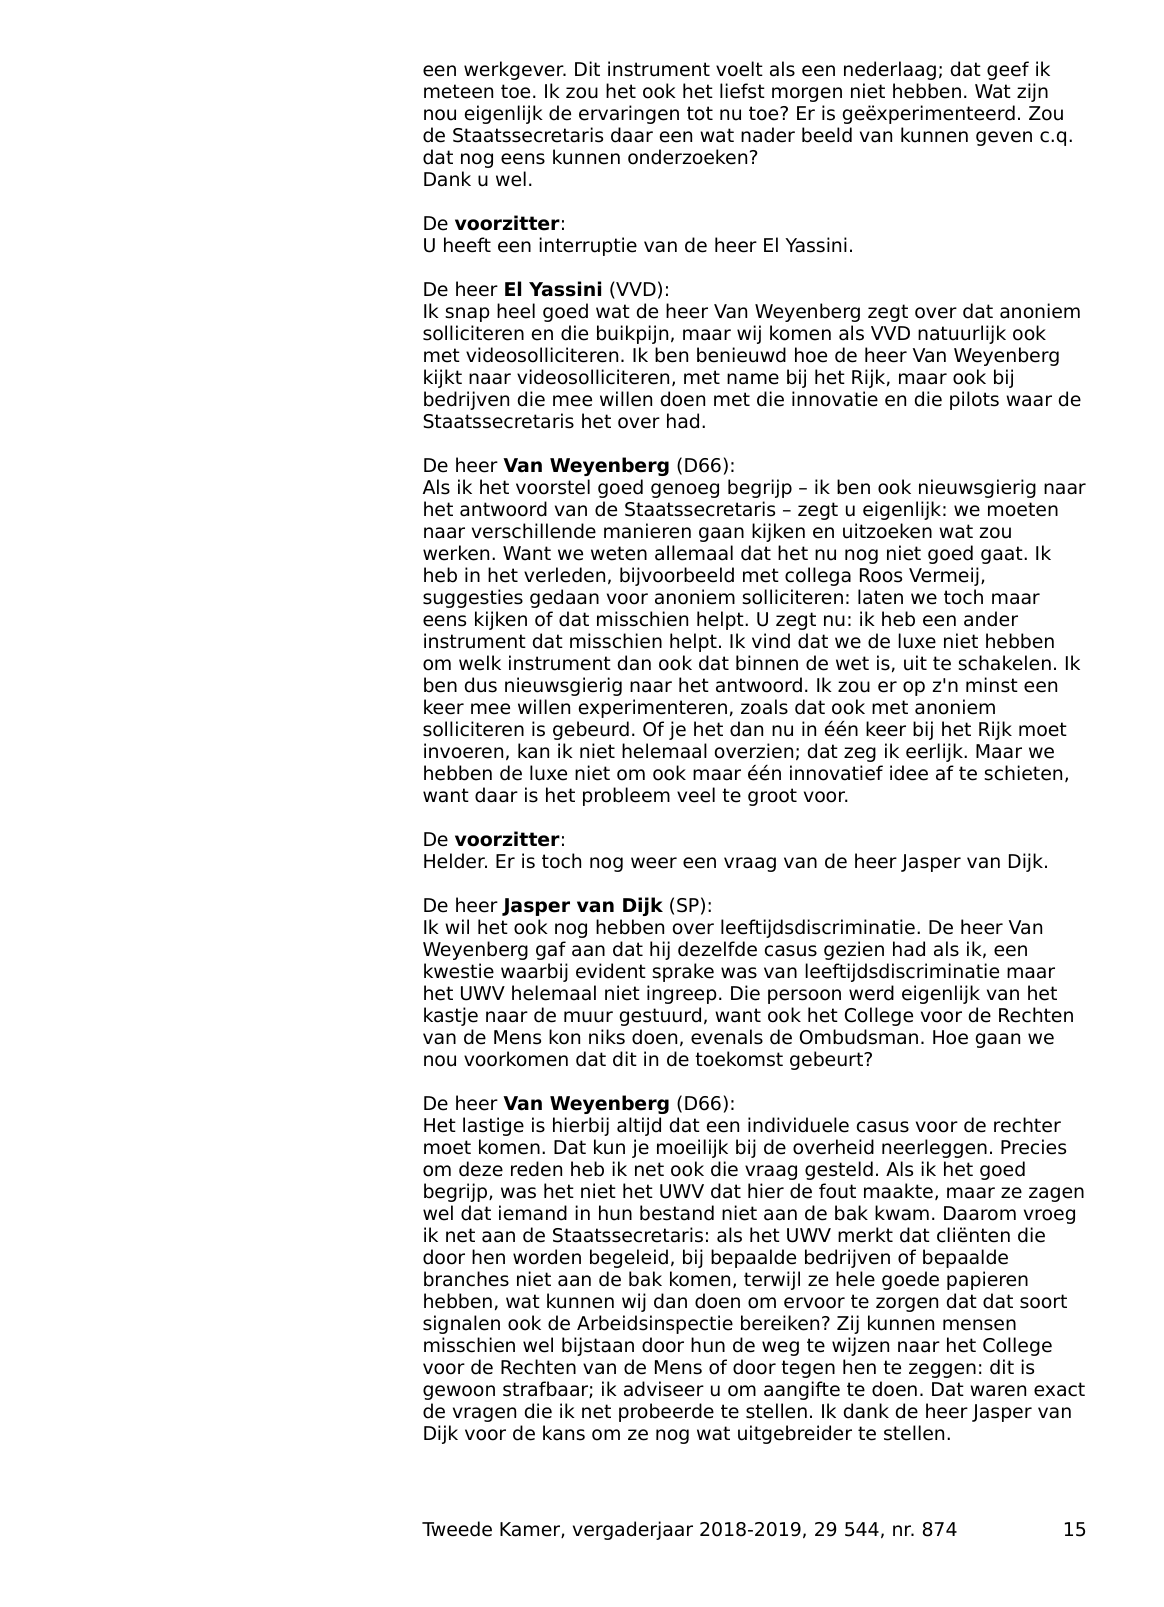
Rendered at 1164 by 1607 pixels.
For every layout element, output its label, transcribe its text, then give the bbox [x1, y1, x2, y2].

text Ik wil het ook nog hebben over leeftijdsdiscriminatie. De heer Van Weyenberg gaf aan dat hij dezelfde casus gezien had als ik, een kwestie waarbij evident sprake was van leeftijdsdiscriminatie maar het UWV helemaal niet ingreep. Die persoon werd eigenlijk van het kastje naar de muur gestuurd, want ook het College voor de Rechten van de Mens kon niks doen, evenals de Ombudsman. Hoe gaan we nou voorkomen dat dit in de toekomst gebeurt? [422, 917, 1087, 1071]
text De heer Jasper van Dijk (SP): [422, 895, 1087, 917]
text een werkgever. Dit instrument voelt als een nederlaag; dat geef ik meteen toe. Ik zou het ook het liefst morgen niet hebben. Wat zijn nou eigenlijk de ervaringen tot nu toe? Er is geëxperimenteerd. Zou de Staatssecretaris daar een wat nader beeld van kunnen geven c.q. dat nog eens kunnen onderzoeken? [422, 59, 1087, 169]
text Dank u wel. [422, 169, 1087, 191]
text De heer Van Weyenberg (D66): [422, 455, 1087, 477]
text Ik snap heel goed wat de heer Van Weyenberg zegt over dat anoniem solliciteren en die buikpijn, maar wij komen als VVD natuurlijk ook met videosolliciteren. Ik ben benieuwd hoe de heer Van Weyenberg kijkt naar videosolliciteren, met name bij het Rijk, maar ook bij bedrijven die mee willen doen met die innovatie en die pilots waar de Staatssecretaris het over had. [422, 301, 1087, 433]
text De heer El Yassini (VVD): [422, 279, 1087, 301]
text Het lastige is hierbij altijd dat een individuele casus voor de rechter moet komen. Dat kun je moeilijk bij de overheid neerleggen. Precies om deze reden heb ik net ook die vraag gesteld. Als ik het goed begrijp, was het niet het UWV dat hier de fout maakte, maar ze zagen wel dat iemand in hun bestand niet aan de bak kwam. Daarom vroeg ik net aan de Staatssecretaris: als het UWV merkt dat cliënten die door hen worden begeleid, bij bepaalde bedrijven of bepaalde branches niet aan de bak komen, terwijl ze hele goede papieren hebben, wat kunnen wij dan doen om ervoor te zorgen dat dat soort signalen ook de Arbeidsinspectie bereiken? Zij kunnen mensen misschien wel bijstaan door hun de weg te wijzen naar het College voor de Rechten van de Mens of door tegen hen te zeggen: dit is gewoon strafbaar; ik adviseer u om aangifte te doen. Dat waren exact de vragen die ik net probeerde te stellen. Ik dank de heer Jasper van Dijk voor de kans om ze nog wat uitgebreider te stellen. [422, 1115, 1087, 1445]
text Helder. Er is toch nog weer een vraag van de heer Jasper van Dijk. [422, 851, 1087, 873]
text De heer Van Weyenberg (D66): [422, 1093, 1087, 1115]
text U heeft een interruptie van de heer El Yassini. [422, 235, 1087, 257]
text Als ik het voorstel goed genoeg begrijp – ik ben ook nieuwsgierig naar het antwoord van de Staatssecretaris – zegt u eigenlijk: we moeten naar verschillende manieren gaan kijken en uitzoeken wat zou werken. Want we weten allemaal dat het nu nog niet goed gaat. Ik heb in het verleden, bijvoorbeeld met collega Roos Vermeij, suggesties gedaan voor anoniem solliciteren: laten we toch maar eens kijken of dat misschien helpt. U zegt nu: ik heb een ander instrument dat misschien helpt. Ik vind dat we de luxe niet hebben om welk instrument dan ook dat binnen de wet is, uit te schakelen. Ik ben dus nieuwsgierig naar het antwoord. Ik zou er op z'n minst een keer mee willen experimenteren, zoals dat ook met anoniem solliciteren is gebeurd. Of je het dan nu in één keer bij het Rijk moet invoeren, kan ik niet helemaal overzien; dat zeg ik eerlijk. Maar we hebben de luxe niet om ook maar één innovatief idee af te schieten, want daar is het probleem veel te groot voor. [422, 477, 1087, 807]
text De voorzitter: [422, 829, 1087, 851]
text De voorzitter: [422, 213, 1087, 235]
